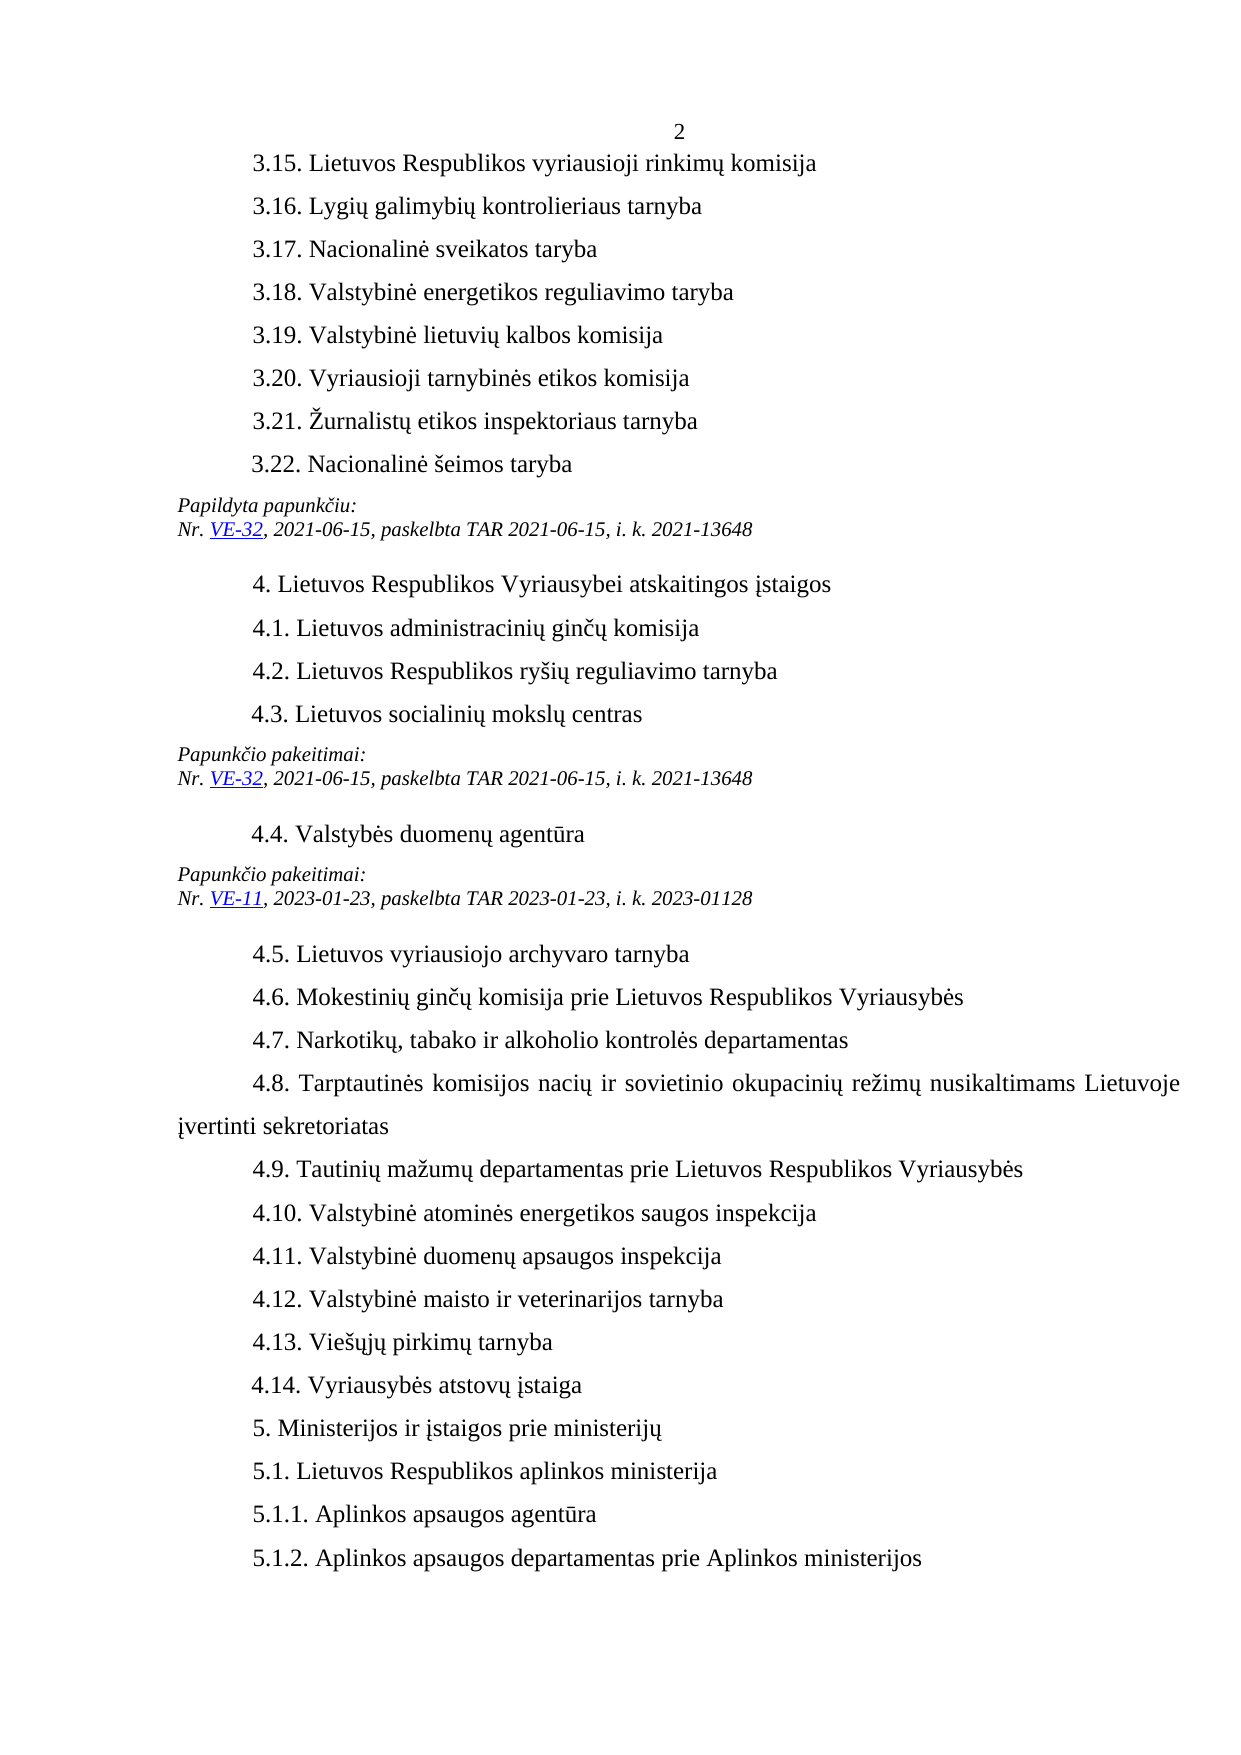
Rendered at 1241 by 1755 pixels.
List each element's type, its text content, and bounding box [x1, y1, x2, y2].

text 3.19. Valstybinė lietuvių kalbos komisija [177, 320, 1181, 349]
text 4.2. Lietuvos Respublikos ryšių reguliavimo tarnyba [177, 656, 1181, 684]
text 5.1.1. Aplinkos apsaugos agentūra [177, 1499, 1181, 1528]
text 3.22. Nacionalinė šeimos taryba [251, 449, 1181, 478]
text Papunkčio pakeitimai: [177, 862, 1181, 886]
text 4.6. Mokestinių ginčų komisija prie Lietuvos Respublikos Vyriausybės [177, 982, 1181, 1011]
text 4.3. Lietuvos socialinių mokslų centras [236, 699, 1181, 728]
text 4.11. Valstybinė duomenų apsaugos inspekcija [177, 1241, 1181, 1269]
text Nr. VE-32, 2021-06-15, paskelbta TAR 2021-06-15, i. k. 2021-13648 [177, 766, 1181, 790]
text 4.9. Tautinių mažumų departamentas prie Lietuvos Respublikos Vyriausybės [177, 1154, 1181, 1183]
text 4.5. Lietuvos vyriausiojo archyvaro tarnyba [177, 939, 1181, 968]
text 3.15. Lietuvos Respublikos vyriausioji rinkimų komisija [177, 148, 1181, 176]
text 4. Lietuvos Respublikos Vyriausybei atskaitingos įstaigos [177, 569, 1181, 598]
text 4.1. Lietuvos administracinių ginčų komisija [177, 613, 1181, 641]
text Nr. VE-11, 2023-01-23, paskelbta TAR 2023-01-23, i. k. 2023-01128 [177, 886, 1181, 910]
text 4.13. Viešųjų pirkimų tarnyba [177, 1327, 1181, 1356]
text Papunkčio pakeitimai: [177, 742, 1181, 766]
text 3.17. Nacionalinė sveikatos taryba [177, 234, 1181, 263]
text 4.10. Valstybinė atominės energetikos saugos inspekcija [177, 1198, 1181, 1226]
text 4.7. Narkotikų, tabako ir alkoholio kontrolės departamentas [177, 1025, 1181, 1054]
text Papildyta papunkčiu: [177, 493, 1181, 517]
text 4.14. Vyriausybės atstovų įstaiga [177, 1370, 1181, 1399]
text 5.1.2. Aplinkos apsaugos departamentas prie Aplinkos ministerijos [177, 1543, 1181, 1571]
text 3.16. Lygių galimybių kontrolieriaus tarnyba [177, 191, 1181, 219]
text 4.4. Valstybės duomenų agentūra [251, 819, 1181, 848]
text 4.12. Valstybinė maisto ir veterinarijos tarnyba [177, 1284, 1181, 1313]
text 5. Ministerijos ir įstaigos prie ministerijų [177, 1413, 1181, 1442]
text 3.21. Žurnalistų etikos inspektoriaus tarnyba [177, 406, 1181, 435]
text 3.18. Valstybinė energetikos reguliavimo taryba [177, 277, 1181, 306]
text 4.8. Tarptautinės komisijos nacių ir sovietinio okupacinių režimų nusikaltimams Lietuvoje įvertinti sekretoriatas [177, 1068, 1181, 1140]
text Nr. VE-32, 2021-06-15, paskelbta TAR 2021-06-15, i. k. 2021-13648 [177, 517, 1181, 541]
text 3.20. Vyriausioji tarnybinės etikos komisija [177, 363, 1181, 392]
text 5.1. Lietuvos Respublikos aplinkos ministerija [177, 1456, 1181, 1485]
